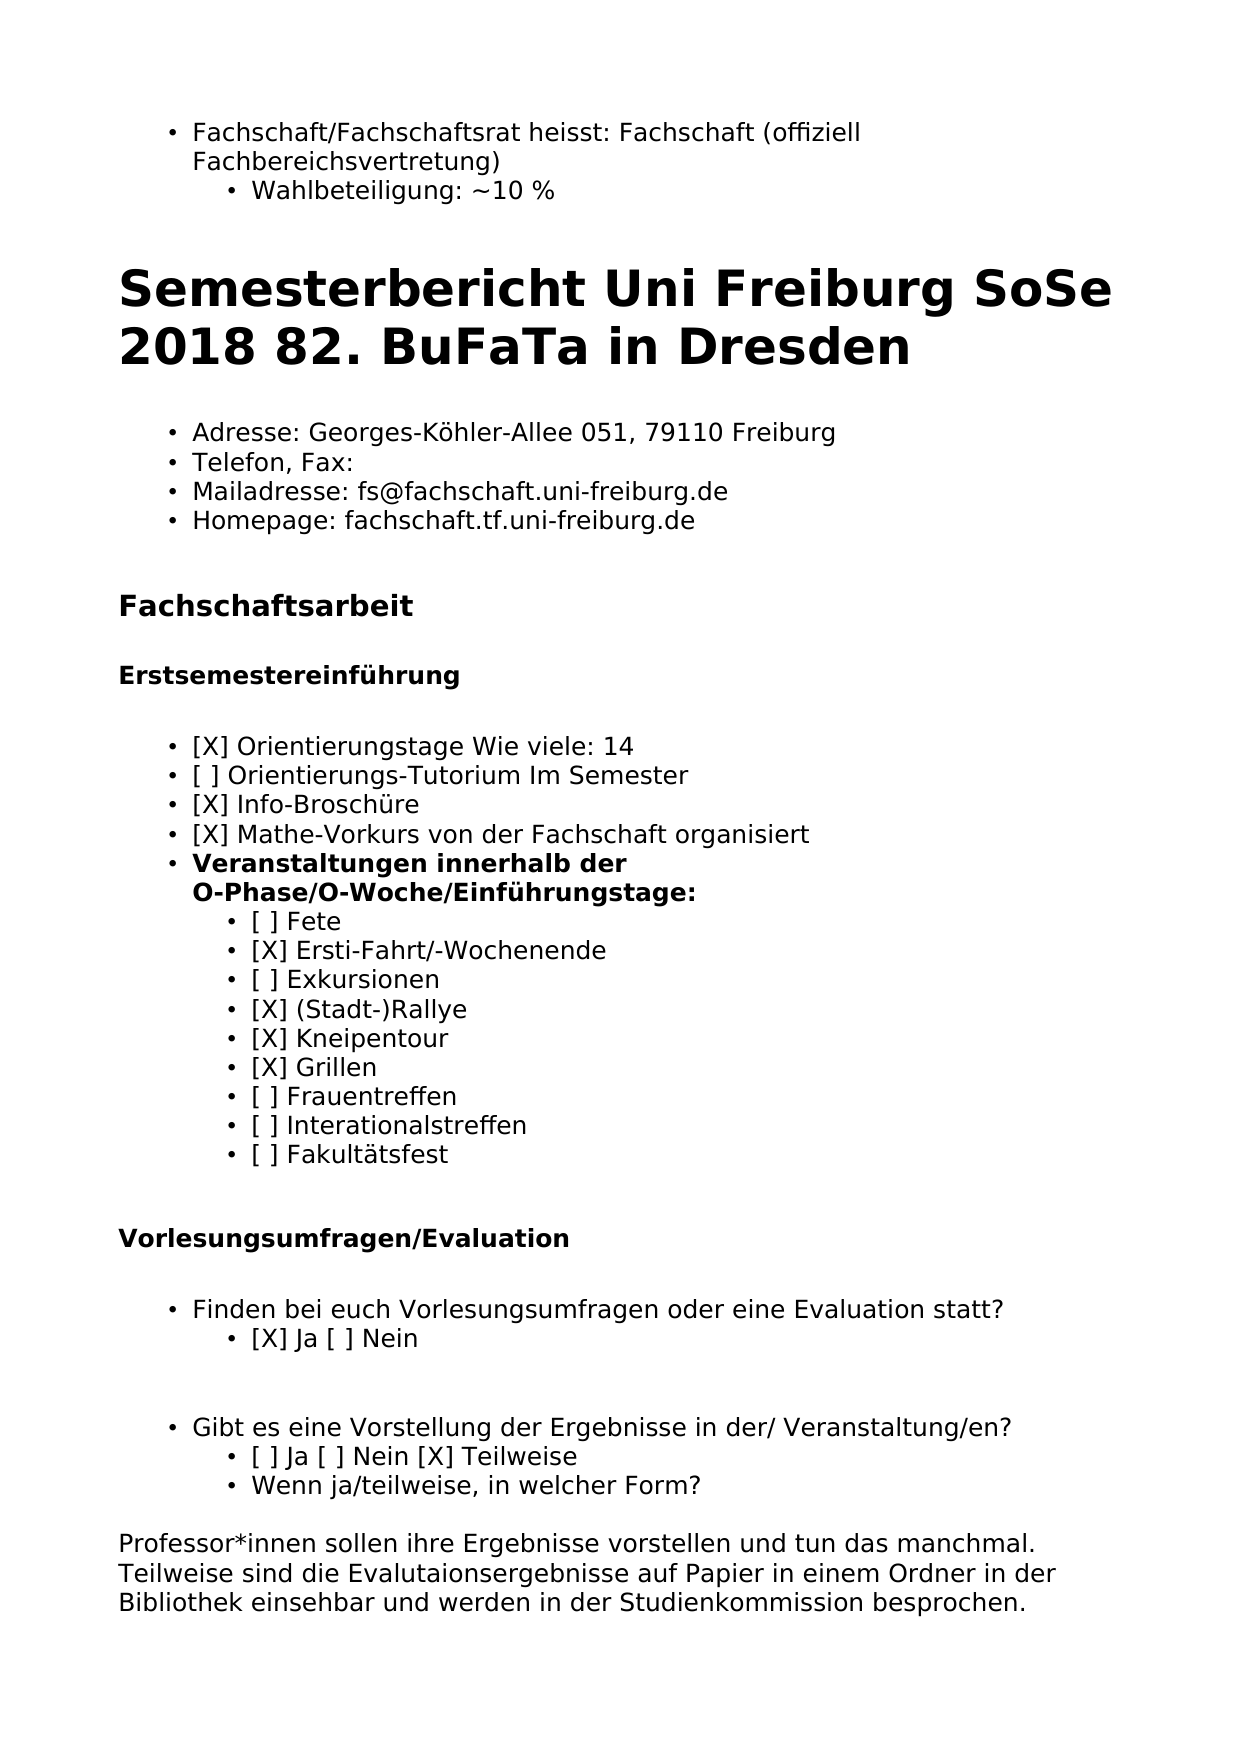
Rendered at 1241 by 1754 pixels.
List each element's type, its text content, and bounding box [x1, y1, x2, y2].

list Telefon, Fax: [177, 448, 1122, 477]
list Adresse: Georges-Köhler-Allee 051, 79110 Freiburg [177, 418, 1122, 448]
subtitle Fachschaftsarbeit [118, 590, 1122, 624]
list Finden bei euch Vorlesungsumfragen oder eine Evaluation statt? [177, 1295, 1122, 1324]
text Professor*innen sollen ihre Ergebnisse vorstellen und tun das manchmal. Teilweise sind die Evalutaionsergebnisse auf Papier in einem Ordner in der Bibliothek einsehbar und werden in der Studienkommission besprochen. [118, 1530, 1122, 1617]
list [ ] Frauentreffen [236, 1082, 1122, 1111]
list [X] (Stadt-)Rallye [236, 995, 1122, 1024]
list [ ] Fakultätsfest [236, 1141, 1122, 1170]
subtitle Vorlesungsumfragen/Evaluation [118, 1224, 1122, 1253]
list [X] Ja [ ] Nein [236, 1324, 1122, 1354]
list [X] Mathe-Vorkurs von der Fachschaft organisiert [177, 820, 1122, 849]
list [ ] Orientierungs-Tutorium Im Semester [177, 761, 1122, 791]
list [X] Orientierungstage Wie viele: 14 [177, 732, 1122, 761]
list Homepage: fachschaft.tf.uni-freiburg.de [177, 506, 1122, 535]
subtitle Semesterbericht Uni Freiburg SoSe 2018 82. BuFaTa in Dresden [118, 260, 1122, 377]
list Wahlbeteiligung: ~10 % [236, 176, 1122, 206]
list [ ] Exkursionen [236, 966, 1122, 995]
list Wenn ja/teilweise, in welcher Form? [236, 1471, 1122, 1500]
list [X] Kneipentour [236, 1024, 1122, 1053]
list [ ] Interationalstreffen [236, 1111, 1122, 1141]
list Fachschaft/Fachschaftsrat heisst: Fachschaft (offiziell Fachbereichsvertretung) [177, 118, 1122, 176]
list [X] Grillen [236, 1053, 1122, 1082]
list Veranstaltungen innerhalb der O-Phase/O-Woche/Einführungstage: [177, 849, 1122, 907]
list Gibt es eine Vorstellung der Ergebnisse in der/ Veranstaltung/en? [177, 1413, 1122, 1442]
list [ ] Ja [ ] Nein [X] Teilweise [236, 1442, 1122, 1471]
list Mailadresse: fs@fachschaft.uni-freiburg.de [177, 477, 1122, 506]
list [X] Info-Broschüre [177, 791, 1122, 820]
list [ ] Fete [236, 907, 1122, 936]
list [X] Ersti-Fahrt/-Wochenende [236, 936, 1122, 966]
subtitle Erstsemestereinführung [118, 661, 1122, 690]
